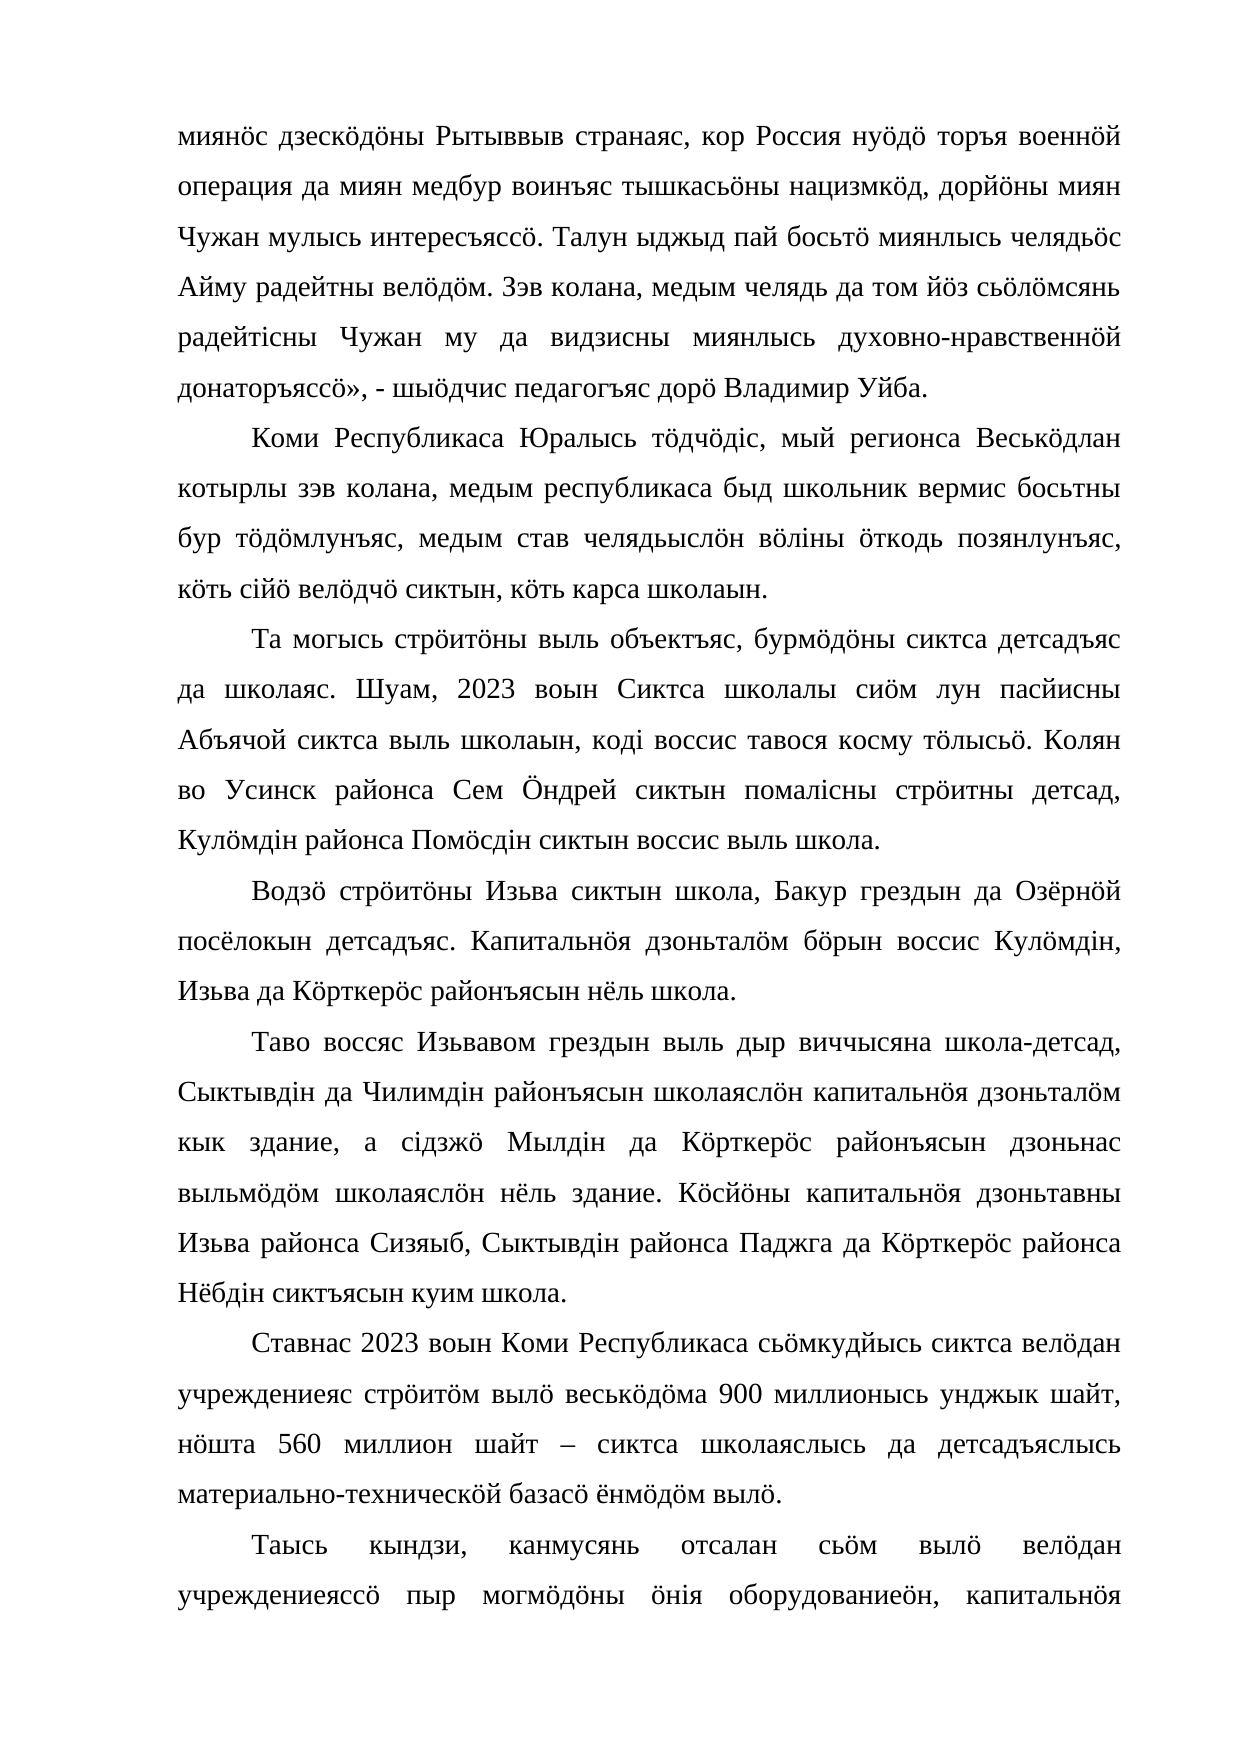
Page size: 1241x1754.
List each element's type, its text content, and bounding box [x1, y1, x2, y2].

text миянӧс дзескӧдӧны Рытыввыв странаяс, кор Россия нуӧдӧ торъя военнӧй операция да миян медбур воинъяс тышкасьӧны нацизмкӧд, дорйӧны миян Чужан мулысь интересъяссӧ. Талун ыджыд пай босьтӧ миянлысь челядьӧс Айму радейтны велӧдӧм. Зэв колана, медым челядь да том йӧз сьӧлӧмсянь радейтісны Чужан му да видзисны миянлысь духовно-нравственнӧй донаторъяссӧ», - шыӧдчис педагогъяс дорӧ Владимир Уйба. [177, 118, 1122, 403]
text Ставнас 2023 воын Коми Республикаса сьӧмкудйысь сиктса велӧдан учреждениеяс стрӧитӧм вылӧ веськӧдӧма 900 миллионысь унджык шайт, нӧшта 560 миллион шайт – сиктса школаяслысь да детсадъяслысь материально-техническӧй базасӧ ёнмӧдӧм вылӧ. [177, 1326, 1122, 1510]
text Таво воссяс Изьвавом грездын выль дыр виччысяна школа-детсад, Сыктывдін да Чилимдін районъясын школаяслӧн капитальнӧя дзоньталӧм кык здание, а сідзжӧ Мылдін да Кӧрткерӧс районъясын дзоньнас выльмӧдӧм школаяслӧн нёль здание. Кӧсйӧны капитальнӧя дзоньтавны Изьва районса Сизяыб, Сыктывдін районса Паджга да Кӧрткерӧс районса Нёбдін сиктъясын куим школа. [177, 1024, 1122, 1309]
text Водзӧ стрӧитӧны Изьва сиктын школа, Бакур грездын да Озёрнӧй посёлокын детсадъяс. Капитальнӧя дзоньталӧм бӧрын воссис Кулӧмдін, Изьва да Кӧрткерӧс районъясын нёль школа. [177, 873, 1122, 1007]
text Та могысь стрӧитӧны выль объектъяс, бурмӧдӧны сиктса детсадъяс да школаяс. Шуам, 2023 воын Сиктса школалы сиӧм лун пасйисны Абъячой сиктса выль школаын, коді воссис тавося косму тӧлысьӧ. Колян во Усинск районса Сем Ӧндрей сиктын помалісны стрӧитны детсад, Кулӧмдін районса Помӧсдін сиктын воссис выль школа. [177, 621, 1122, 856]
text Таысь кындзи, канмусянь отсалан сьӧм вылӧ велӧдан учреждениеяссӧ пыр могмӧдӧны ӧнія оборудованиеӧн, капитальнӧя [177, 1527, 1122, 1611]
text Коми Республикаса Юралысь тӧдчӧдіс, мый регионса Веськӧдлан котырлы зэв колана, медым республикаса быд школьник вермис босьтны бур тӧдӧмлунъяс, медым став челядьыслӧн вӧліны ӧткодь позянлунъяс, кӧть сійӧ велӧдчӧ сиктын, кӧть карса школаын. [177, 420, 1122, 604]
